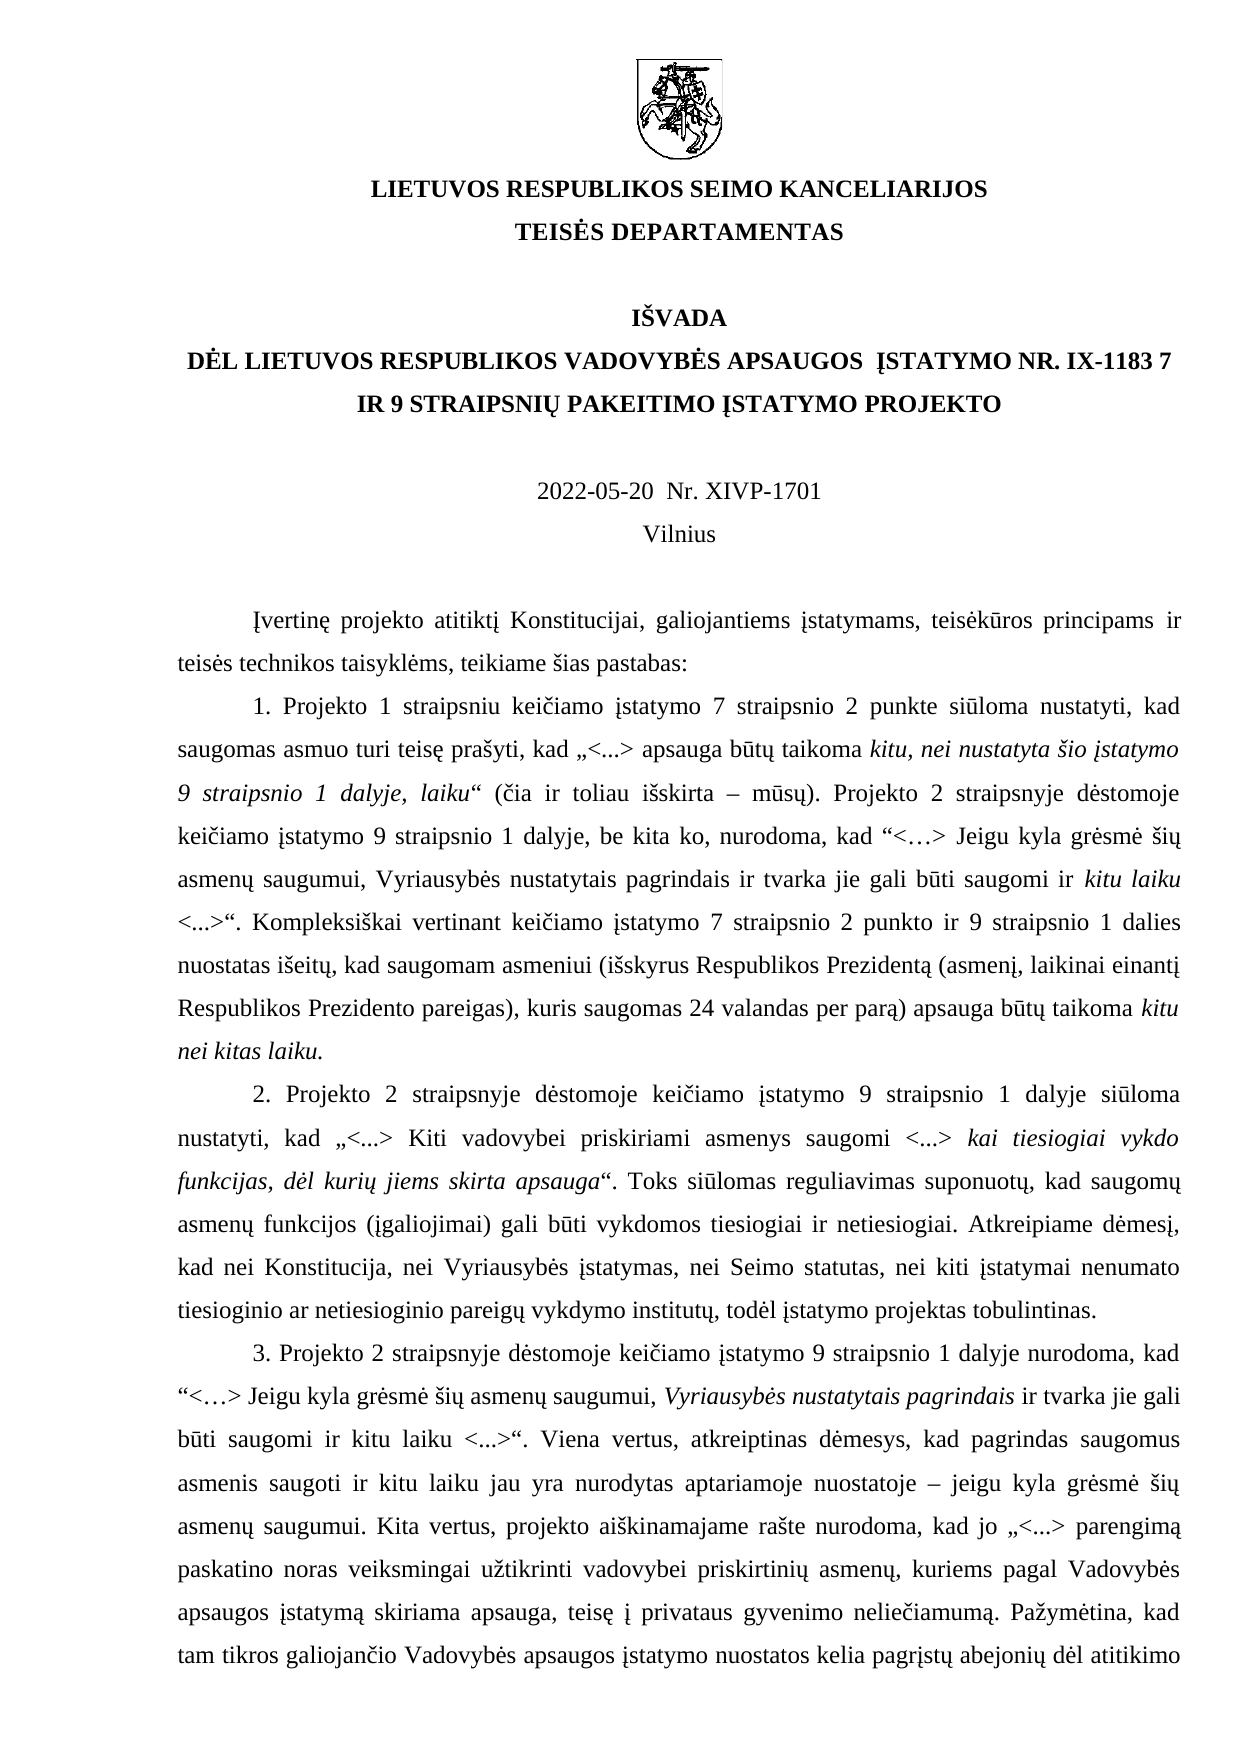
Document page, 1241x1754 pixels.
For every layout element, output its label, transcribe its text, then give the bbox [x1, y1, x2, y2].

text TEISĖS DEPARTAMENTAS [177, 217, 1181, 246]
text 1. Projekto 1 straipsniu keičiamo įstatymo 7 straipsnio 2 punkte siūloma nustatyti, kad saugomas asmuo turi teisę prašyti, kad „<...> apsauga būtų taikoma kitu, nei nustatyta šio įstatymo 9 straipsnio 1 dalyje, laiku“ (čia ir toliau išskirta – mūsų). Projekto 2 straipsnyje dėstomoje keičiamo įstatymo 9 straipsnio 1 dalyje, be kita ko, nurodoma, kad “<…> Jeigu kyla grėsmė šių asmenų saugumui, Vyriausybės nustatytais pagrindais ir tvarka jie gali būti saugomi ir kitu laiku <...>“. Kompleksiškai vertinant keičiamo įstatymo 7 straipsnio 2 punkto ir 9 straipsnio 1 dalies nuostatas išeitų, kad saugomam asmeniui (išskyrus Respublikos Prezidentą (asmenį, laikinai einantį Respublikos Prezidento pareigas), kuris saugomas 24 valandas per parą) apsauga būtų taikoma kitu nei kitas laiku. [177, 691, 1181, 1065]
text Vilnius [177, 519, 1181, 548]
text IŠVADA [177, 303, 1181, 332]
text 3. Projekto 2 straipsnyje dėstomoje keičiamo įstatymo 9 straipsnio 1 dalyje nurodoma, kad “<…> Jeigu kyla grėsmė šių asmenų saugumui, Vyriausybės nustatytais pagrindais ir tvarka jie gali būti saugomi ir kitu laiku <...>“. Viena vertus, atkreiptinas dėmesys, kad pagrindas saugomus asmenis saugoti ir kitu laiku jau yra nurodytas aptariamoje nuostatoje – jeigu kyla grėsmė šių asmenų saugumui. Kita vertus, projekto aiškinamajame rašte nurodoma, kad jo „<...> parengimą paskatino noras veiksmingai užtikrinti vadovybei priskirtinių asmenų, kuriems pagal Vadovybės apsaugos įstatymą skiriama apsauga, teisę į privataus gyvenimo neliečiamumą. Pažymėtina, kad tam tikros galiojančio Vadovybės apsaugos įstatymo nuostatos kelia pagrįstų abejonių dėl atitikimo [177, 1338, 1181, 1669]
text Įvertinę projekto atitiktį Konstitucijai, galiojantiems įstatymams, teisėkūros principams ir teisės technikos taisyklėms, teikiame šias pastabas: [177, 605, 1181, 677]
text LIETUVOS RESPUBLIKOS SEIMO KANCELIARIJOS [177, 174, 1181, 203]
text DĖL LIETUVOS RESPUBLIKOS VADOVYBĖS APSAUGOS ĮSTATYMO NR. IX-1183 7 IR 9 STRAIPSNIŲ PAKEITIMO ĮSTATYMO PROJEKTO [177, 346, 1181, 418]
text 2. Projekto 2 straipsnyje dėstomoje keičiamo įstatymo 9 straipsnio 1 dalyje siūloma nustatyti, kad „<...> Kiti vadovybei priskiriami asmenys saugomi <...> kai tiesiogiai vykdo funkcijas, dėl kurių jiems skirta apsauga“. Toks siūlomas reguliavimas suponuotų, kad saugomų asmenų funkcijos (įgaliojimai) gali būti vykdomos tiesiogiai ir netiesiogiai. Atkreipiame dėmesį, kad nei Konstitucija, nei Vyriausybės įstatymas, nei Seimo statutas, nei kiti įstatymai nenumato tiesioginio ar netiesioginio pareigų vykdymo institutų, todėl įstatymo projektas tobulintinas. [177, 1079, 1181, 1324]
text 2022-05-20 Nr. XIVP-1701 [177, 476, 1181, 504]
